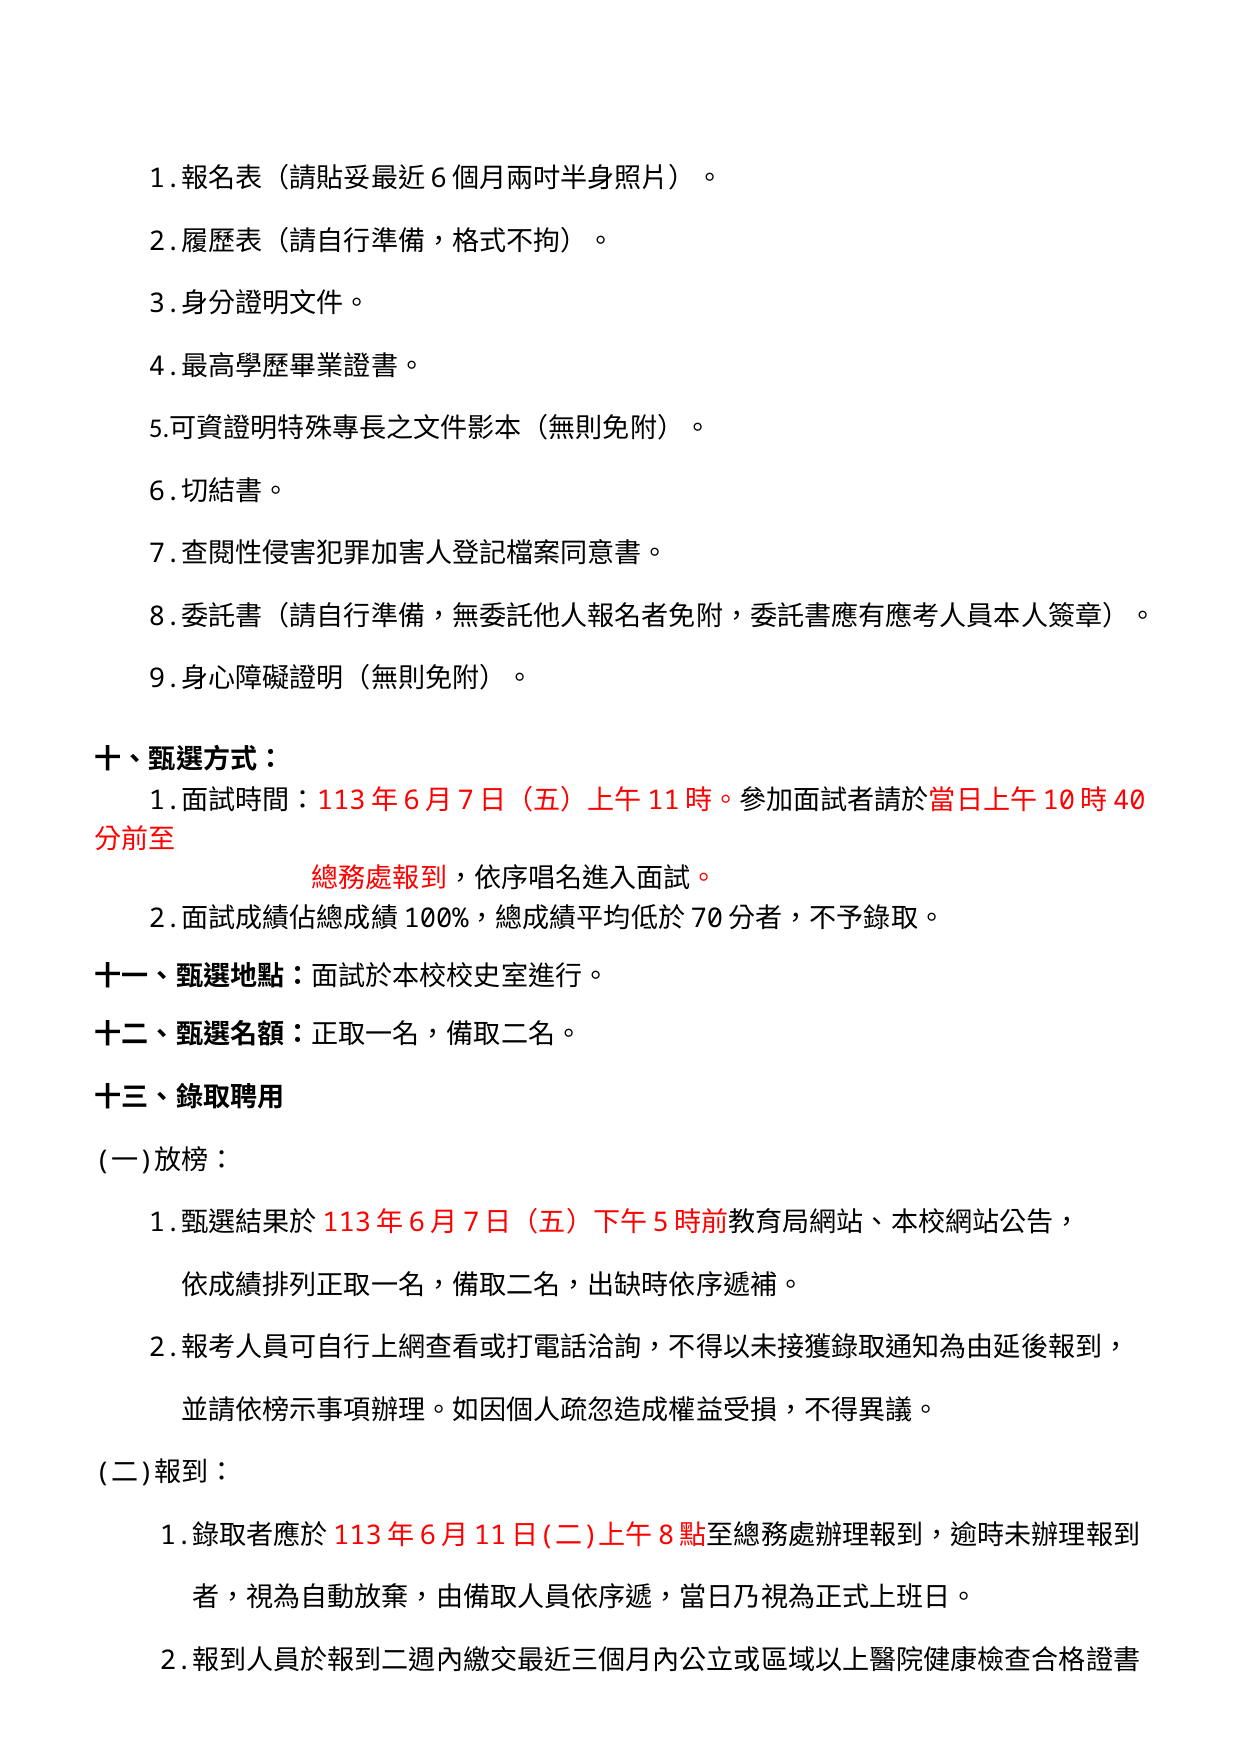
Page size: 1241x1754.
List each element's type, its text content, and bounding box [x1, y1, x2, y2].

text (一)放榜： [94, 1116, 1146, 1178]
text 2.履歷表（請自行準備，格式不拘）。 [94, 197, 1146, 259]
text 5.可資證明特殊專長之文件影本（無則免附）。 [94, 384, 1146, 447]
text 1.面試時間：113年6月7日（五）上午11時。參加面試者請於當日上午10時40分前至 [94, 778, 1146, 856]
text 2.報考人員可自行上網查看或打電話洽詢，不得以未接獲錄取通知為由延後報到， [94, 1303, 1146, 1366]
text 者，視為自動放棄，由備取人員依序遞，當日乃視為正式上班日。 [94, 1553, 1146, 1616]
text 2.面試成績佔總成績100%，總成績平均低於70分者，不予錄取。 [94, 896, 1146, 935]
text 3.身分證明文件。 [94, 259, 1146, 322]
text (二)報到： [94, 1428, 1146, 1491]
text 十二、甄選名額：正取一名，備取二名。 [94, 1012, 1146, 1051]
text 1.錄取者應於113年6月11日(二)上午8點至總務處辦理報到，逾時未辦理報到 [94, 1491, 1146, 1553]
text 十三、錄取聘用 [94, 1070, 1146, 1116]
text 總務處報到，依序唱名進入面試。 [257, 856, 1146, 896]
text 並請依榜示事項辦理。如因個人疏忽造成權益受損，不得異議。 [94, 1366, 1146, 1428]
text 8.委託書（請自行準備，無委託他人報名者免附，委託書應有應考人員本人簽章）。 [94, 572, 1146, 634]
text 1.報名表（請貼妥最近6個月兩吋半身照片）。 [94, 134, 1146, 197]
text 十一、甄選地點：面試於本校校史室進行。 [94, 954, 1146, 993]
text 6.切結書。 [94, 447, 1146, 509]
text 9.身心障礙證明（無則免附）。 [94, 634, 1146, 697]
text 十、甄選方式： [94, 715, 1146, 778]
text 4.最高學歷畢業證書。 [94, 322, 1146, 384]
text 1.甄選結果於113年6月7日（五）下午5時前教育局網站、本校網站公告， [94, 1178, 1146, 1241]
text 2.報到人員於報到二週內繳交最近三個月內公立或區域以上醫院健康檢查合格證書 [94, 1616, 1146, 1678]
text 依成績排列正取一名，備取二名，出缺時依序遞補。 [94, 1241, 1146, 1303]
text 7.查閱性侵害犯罪加害人登記檔案同意書。 [94, 509, 1146, 572]
